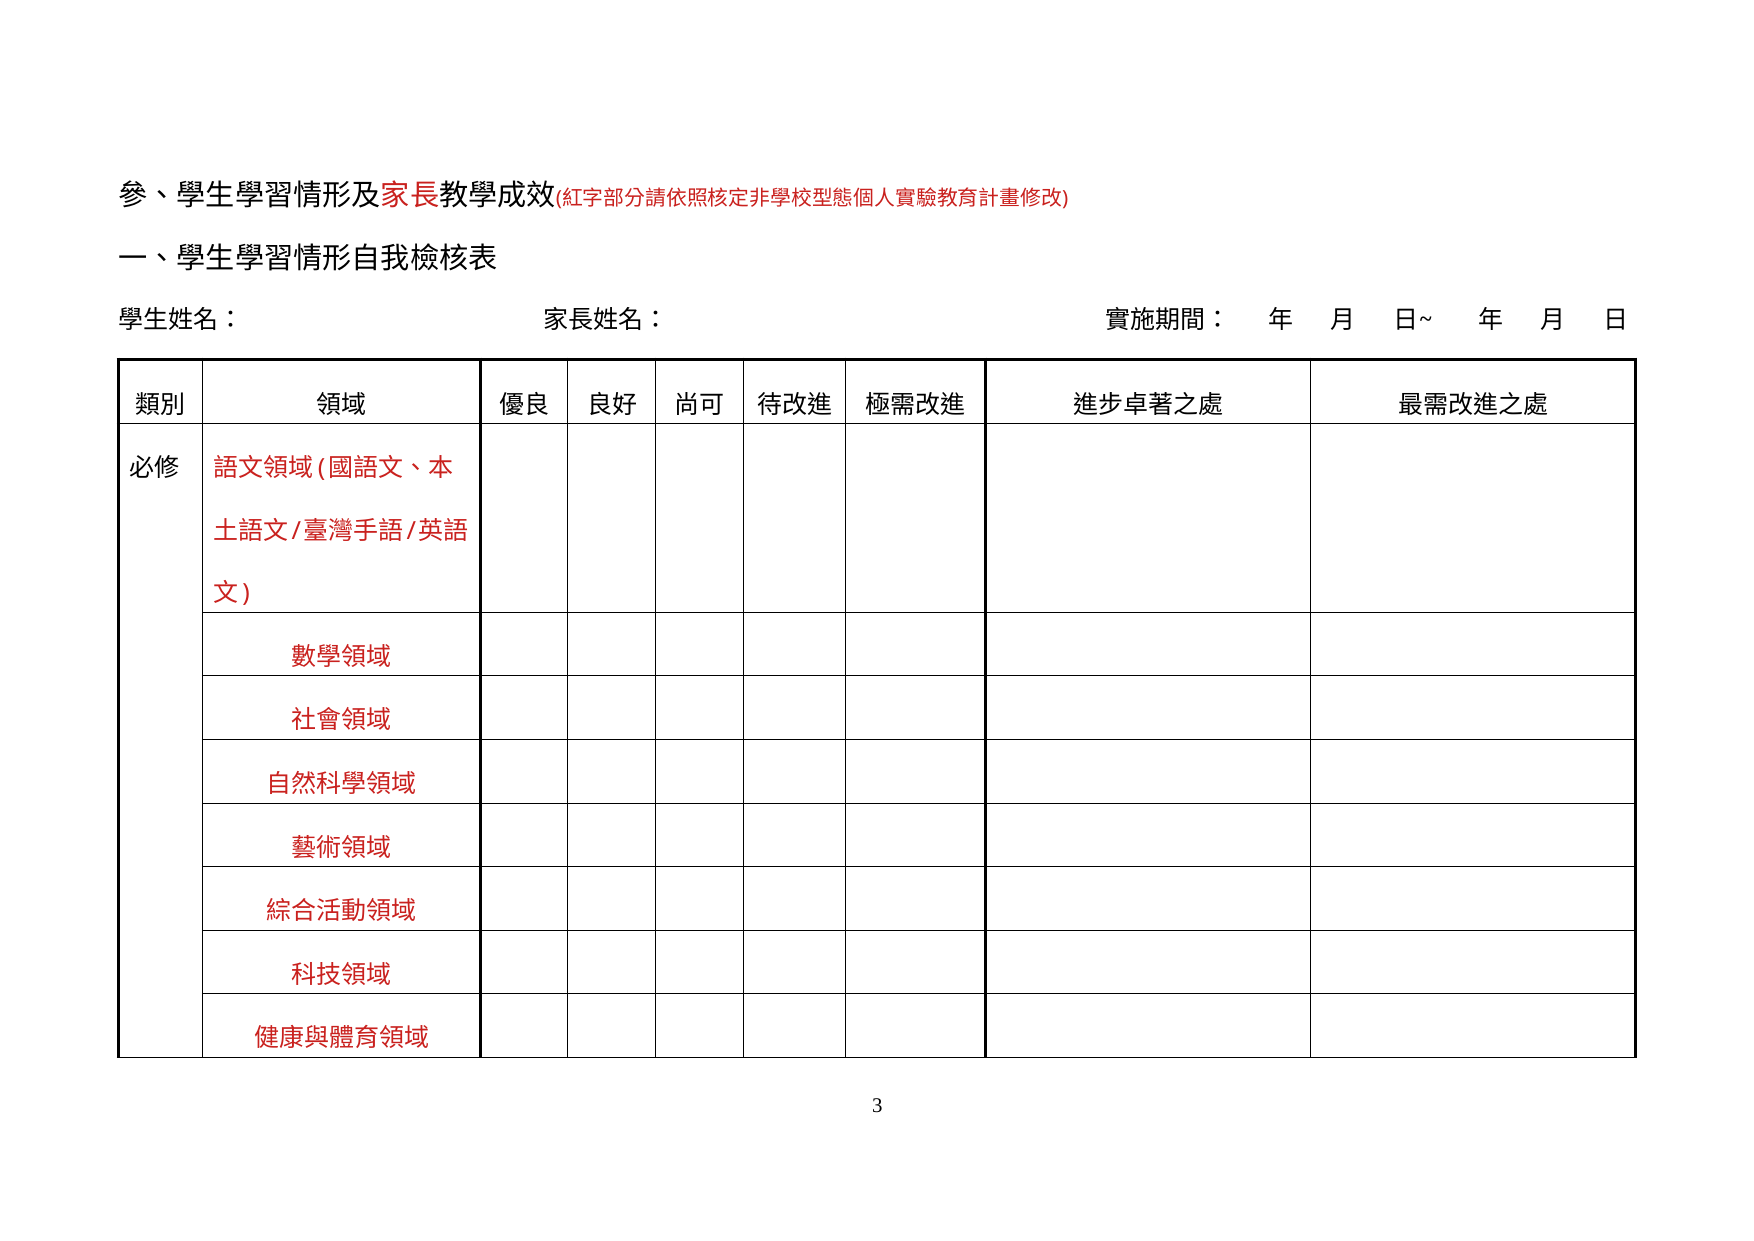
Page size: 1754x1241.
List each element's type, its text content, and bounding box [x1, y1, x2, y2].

table_cell [482, 676, 567, 739]
table_header 進步卓著之處 [987, 361, 1310, 423]
table_cell [744, 424, 845, 612]
table_cell [744, 867, 845, 929]
table_cell [987, 676, 1310, 739]
table_cell [482, 931, 567, 993]
table_cell 必修 [120, 424, 202, 1057]
text 一、學生學習情形自我檢核表 [118, 214, 1636, 276]
table_header 最需改進之處 [1311, 361, 1634, 423]
table_cell [846, 676, 984, 739]
table_cell [846, 804, 984, 866]
table_header 待改進 [744, 361, 845, 423]
table_cell [656, 676, 743, 739]
table_cell [482, 424, 567, 612]
table_cell [987, 804, 1310, 866]
table_cell [568, 804, 655, 866]
table_cell [568, 676, 655, 739]
table_cell [656, 931, 743, 993]
table_cell [1311, 804, 1634, 866]
table_cell 語文領域(國語文、本土語文/臺灣手語/英語文) [203, 424, 479, 612]
table_cell 藝術領域 [203, 804, 479, 866]
table_cell [568, 931, 655, 993]
table_cell [1311, 613, 1634, 675]
table_cell 自然科學領域 [203, 740, 479, 802]
table_cell [482, 994, 567, 1057]
table_header 良好 [568, 361, 655, 423]
table_cell [1311, 676, 1634, 739]
table_cell 科技領域 [203, 931, 479, 993]
table_cell 社會領域 [203, 676, 479, 739]
table_cell [1311, 867, 1634, 929]
table_cell [568, 424, 655, 612]
table_cell [482, 740, 567, 802]
table_cell [987, 994, 1310, 1057]
table_cell [846, 613, 984, 675]
table_cell [568, 613, 655, 675]
table_header 類別 [120, 361, 202, 423]
table_cell [846, 994, 984, 1057]
table_cell [846, 867, 984, 929]
table_cell [656, 994, 743, 1057]
table_cell [1311, 740, 1634, 802]
table_header 極需改進 [846, 361, 984, 423]
table_header 優良 [482, 361, 567, 423]
table_cell [656, 740, 743, 802]
text 參、學生學習情形及家長教學成效(紅字部分請依照核定非學校型態個人實驗教育計畫修改) [118, 151, 1636, 214]
table_cell [987, 931, 1310, 993]
table_cell [744, 740, 845, 802]
table_cell [744, 994, 845, 1057]
table_cell [987, 613, 1310, 675]
table_cell [656, 613, 743, 675]
table_cell [1311, 931, 1634, 993]
table_cell [846, 424, 984, 612]
table_cell [987, 740, 1310, 802]
table_cell [987, 867, 1310, 929]
table_cell [744, 804, 845, 866]
table_cell [482, 804, 567, 866]
table_cell 健康與體育領域 [203, 994, 479, 1057]
table_cell [744, 613, 845, 675]
table_cell [987, 424, 1310, 612]
table_header 尚可 [656, 361, 743, 423]
table_cell [482, 613, 567, 675]
table_cell 綜合活動領域 [203, 867, 479, 929]
table_cell [1311, 424, 1634, 612]
table_header 領域 [203, 361, 479, 423]
table_cell [568, 994, 655, 1057]
table_cell [846, 740, 984, 802]
table_cell [744, 676, 845, 739]
text 學生姓名： 家長姓名： 實施期間： 年 月 日~ 年 月 日 [118, 276, 1636, 339]
table_cell [656, 424, 743, 612]
table_cell [744, 931, 845, 993]
table_cell [568, 867, 655, 929]
table_cell [656, 867, 743, 929]
table_cell [846, 931, 984, 993]
table_cell 數學領域 [203, 613, 479, 675]
table_cell [482, 867, 567, 929]
table_cell [656, 804, 743, 866]
table_cell [568, 740, 655, 802]
table_cell [1311, 994, 1634, 1057]
